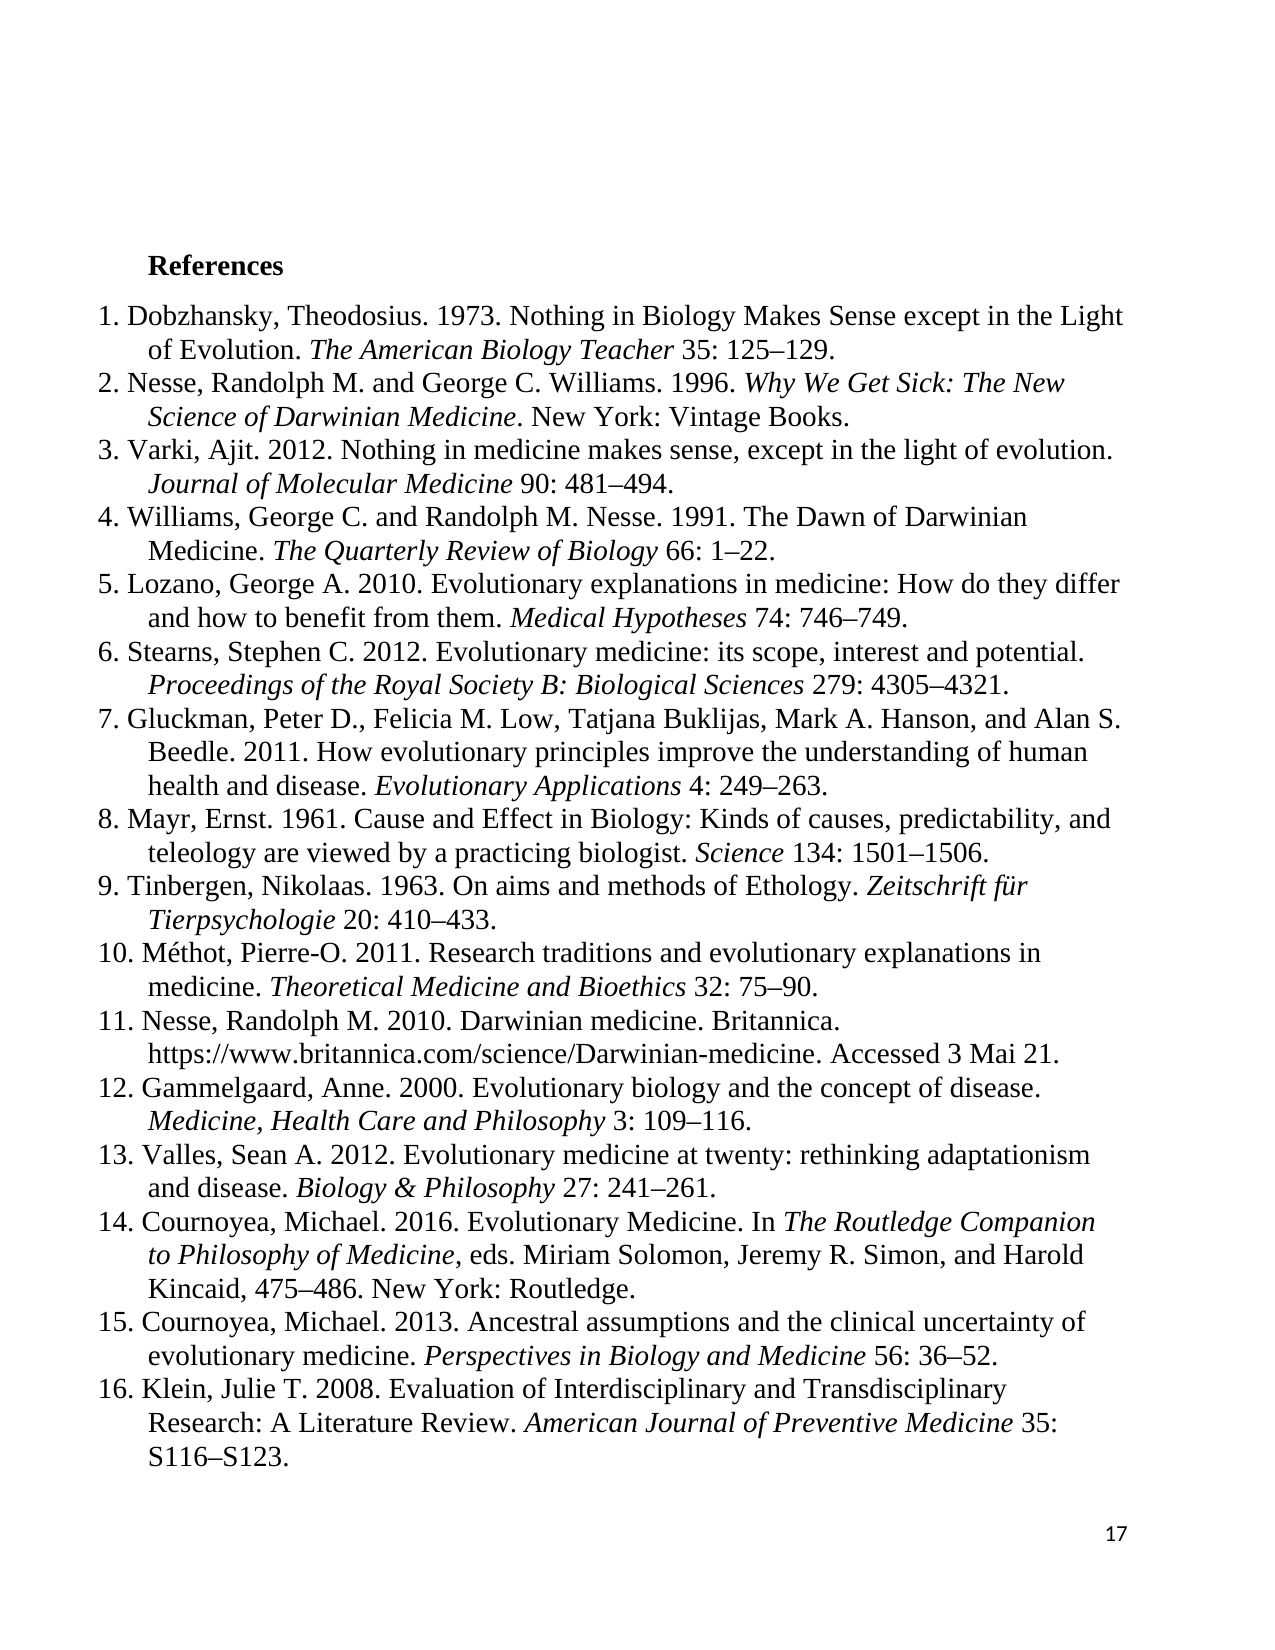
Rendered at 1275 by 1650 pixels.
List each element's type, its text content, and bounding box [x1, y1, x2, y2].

text 14. Cournoyea, Michael. 2016. Evolutionary Medicine. In The Routledge Companion to Philosophy of Medicine, eds. Miriam Solomon, Jeremy R. Simon, and Harold Kincaid, 475–486. New York: Routledge. [98, 1204, 1127, 1304]
text 11. Nesse, Randolph M. 2010. Darwinian medicine. Britannica. https://www.britannica.com/science/Darwinian-medicine. Accessed 3 Mai 21. [98, 1003, 1127, 1070]
text 9. Tinbergen, Nikolaas. 1963. On aims and methods of Ethology. Zeitschrift für Tierpsychologie 20: 410–433. [98, 868, 1127, 936]
text 7. Gluckman, Peter D., Felicia M. Low, Tatjana Buklijas, Mark A. Hanson, and Alan S. Beedle. 2011. How evolutionary principles improve the understanding of human health and disease. Evolutionary Applications 4: 249–263. [98, 701, 1127, 801]
text 1. Dobzhansky, Theodosius. 1973. Nothing in Biology Makes Sense except in the Light of Evolution. The American Biology Teacher 35: 125–129. [98, 298, 1127, 365]
text 15. Cournoyea, Michael. 2013. Ancestral assumptions and the clinical uncertainty of evolutionary medicine. Perspectives in Biology and Medicine 56: 36–52. [98, 1304, 1127, 1372]
text 5. Lozano, George A. 2010. Evolutionary explanations in medicine: How do they differ and how to benefit from them. Medical Hypotheses 74: 746–749. [98, 567, 1127, 634]
text 8. Mayr, Ernst. 1961. Cause and Effect in Biology: Kinds of causes, predictability, and teleology are viewed by a practicing biologist. Science 134: 1501–1506. [98, 801, 1127, 868]
text 16. Klein, Julie T. 2008. Evaluation of Interdisciplinary and Transdisciplinary Research: A Literature Review. American Journal of Preventive Medicine 35: S116–S123. [98, 1372, 1127, 1472]
text 6. Stearns, Stephen C. 2012. Evolutionary medicine: its scope, interest and potential. Proceedings of the Royal Society B: Biological Sciences 279: 4305–4321. [98, 634, 1127, 701]
text 2. Nesse, Randolph M. and George C. Williams. 1996. Why We Get Sick: The New Science of Darwinian Medicine. New York: Vintage Books. [98, 365, 1127, 432]
text References [148, 248, 1127, 282]
text 10. Méthot, Pierre-O. 2011. Research traditions and evolutionary explanations in medicine. Theoretical Medicine and Bioethics 32: 75–90. [98, 936, 1127, 1003]
text 12. Gammelgaard, Anne. 2000. Evolutionary biology and the concept of disease. Medicine, Health Care and Philosophy 3: 109–116. [98, 1070, 1127, 1137]
text 4. Williams, George C. and Randolph M. Nesse. 1991. The Dawn of Darwinian Medicine. The Quarterly Review of Biology 66: 1–22. [98, 499, 1127, 567]
text 3. Varki, Ajit. 2012. Nothing in medicine makes sense, except in the light of evolution. Journal of Molecular Medicine 90: 481–494. [98, 432, 1127, 499]
text 13. Valles, Sean A. 2012. Evolutionary medicine at twenty: rethinking adaptationism and disease. Biology & Philosophy 27: 241–261. [98, 1137, 1127, 1204]
